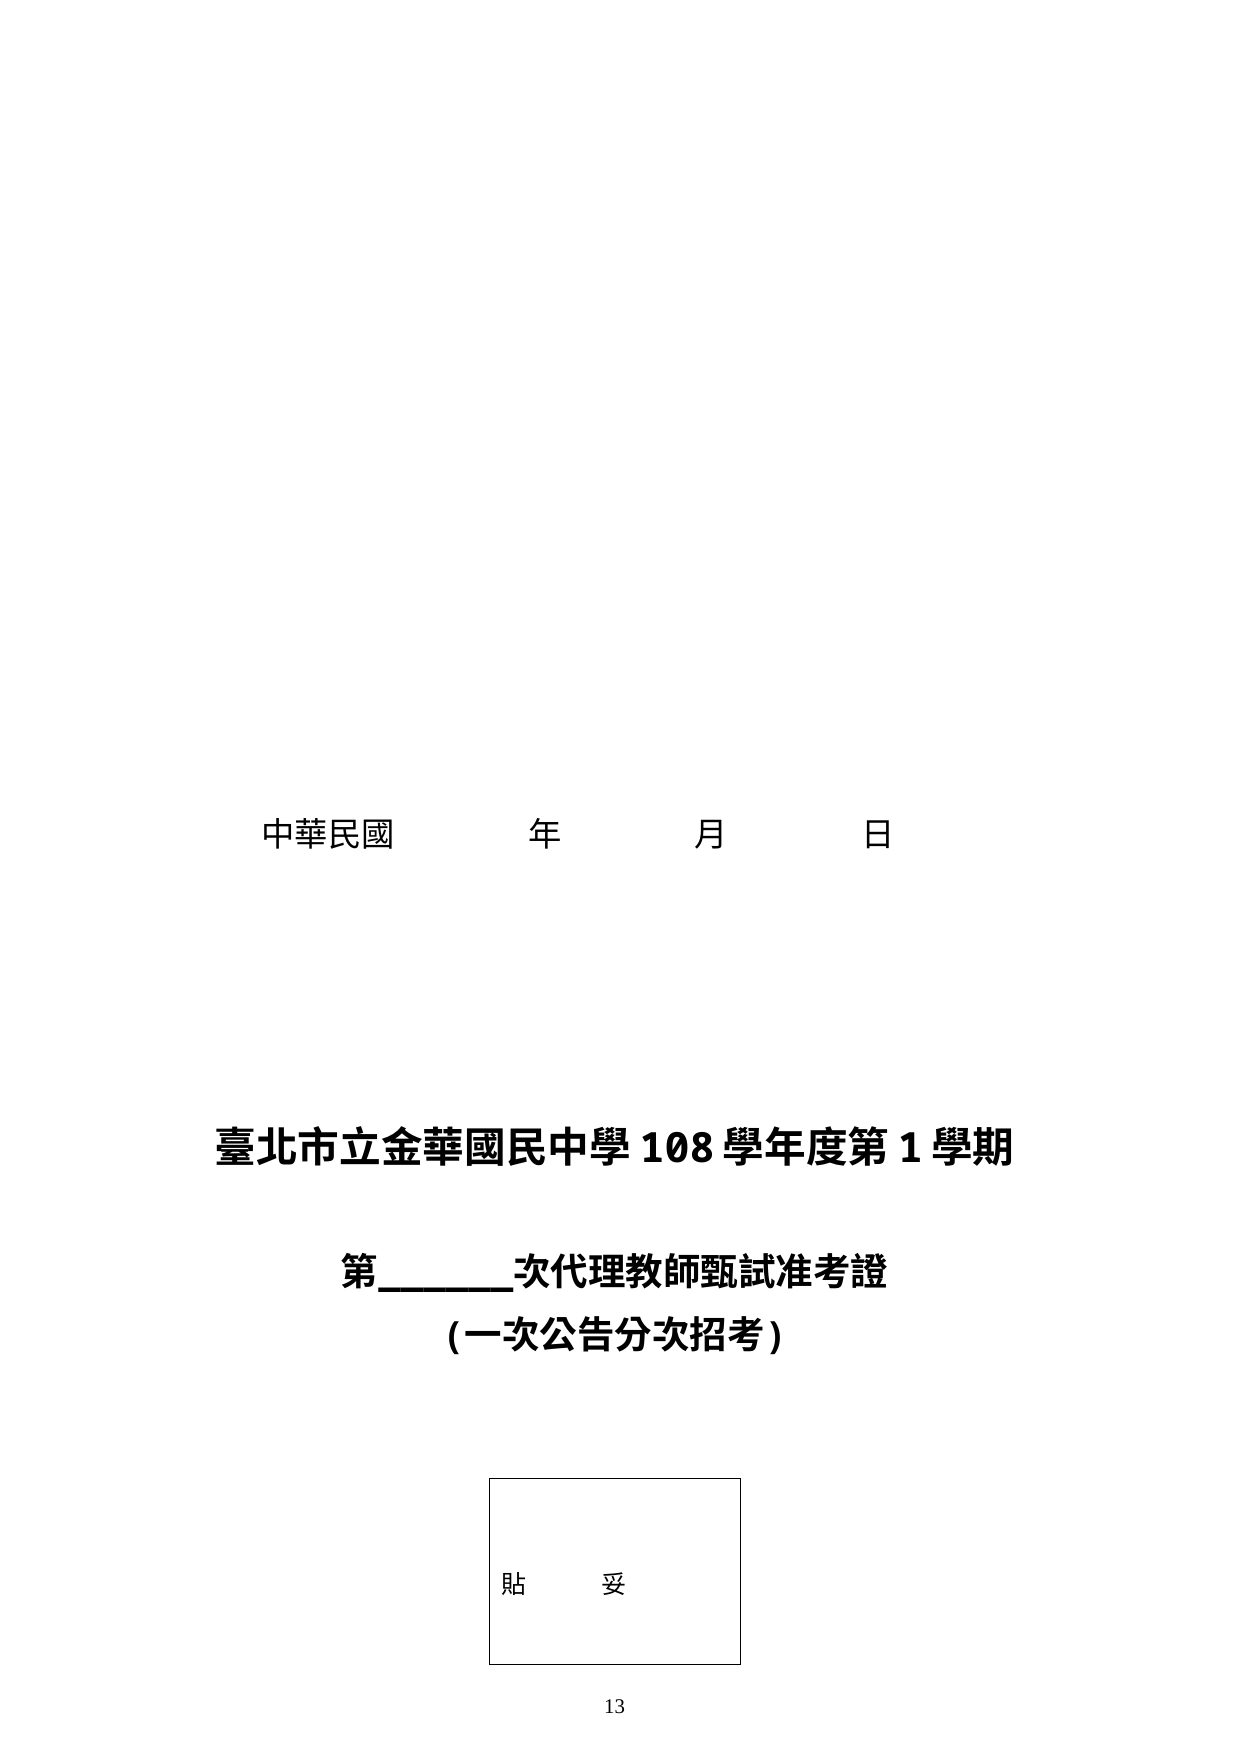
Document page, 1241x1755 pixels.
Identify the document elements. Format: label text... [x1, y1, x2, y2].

table_header 貼 妥 [490, 1479, 740, 1664]
text 臺北市立金華國民中學108學年度第1學期 [94, 1103, 1134, 1165]
text 第______次代理教師甄試准考證 [94, 1228, 1134, 1290]
text 中華民國 年 月 日 [94, 790, 1134, 853]
text (一次公告分次招考) [94, 1290, 1134, 1353]
